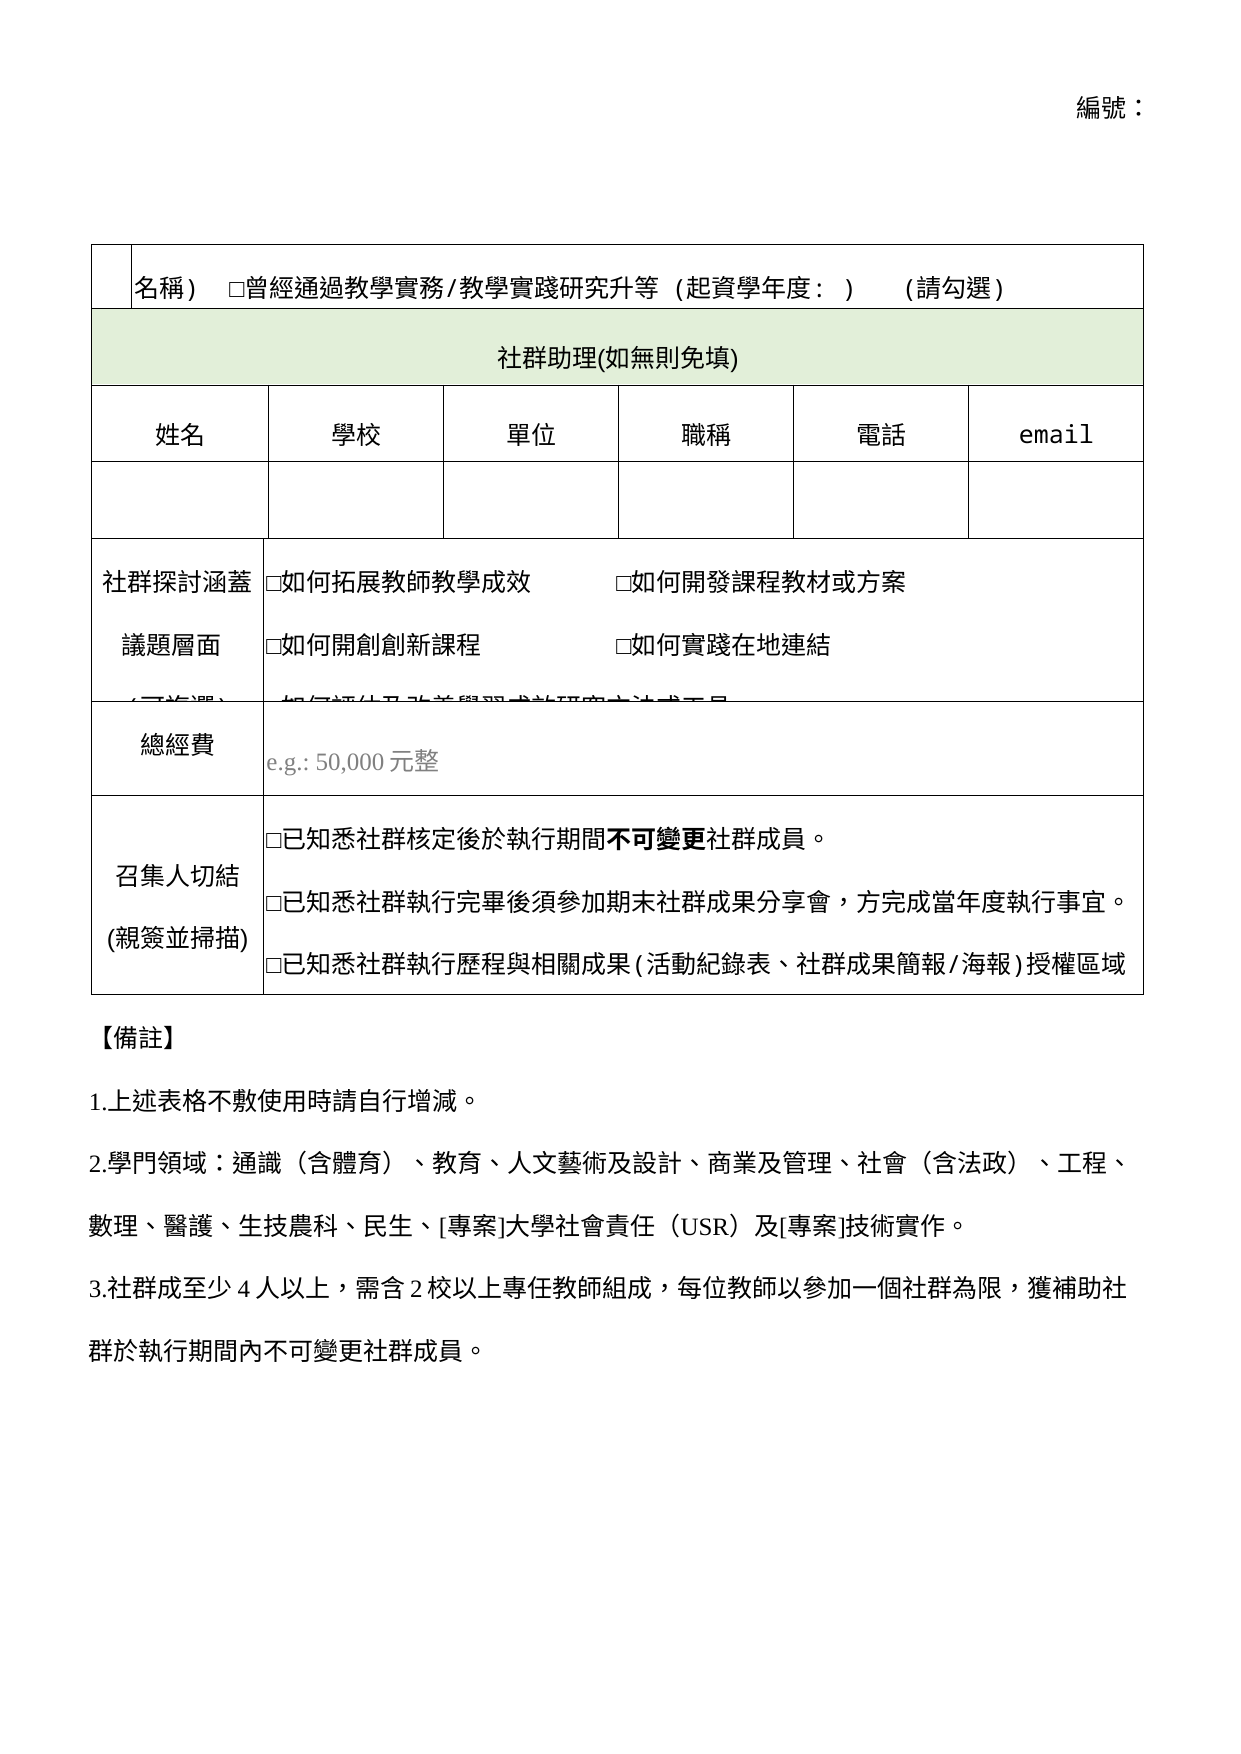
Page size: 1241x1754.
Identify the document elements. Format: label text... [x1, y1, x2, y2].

text 3.社群成至少4人以上，需含2校以上專任教師組成，每位教師以參加一個社群為限，獲補助社群於執行期間內不可變更社群成員。 [89, 1245, 1152, 1370]
table_cell [794, 462, 968, 538]
text 2.學門領域：通識（含體育）、教育、人文藝術及設計、商業及管理、社會（含法政）、工程、數理、醫護、生技農科、民生、[專案]大學社會責任（USR）及[專案]技術實作。 [89, 1120, 1152, 1245]
table_cell [969, 462, 1143, 538]
table_cell 職稱 [619, 386, 793, 461]
table_cell 電話 [794, 386, 968, 461]
table_cell □已知悉社群核定後於執行期間不可變更社群成員。 □已知悉社群執行完畢後須參加期末社群成果分享會，方完成當年度執行事宜。 □已知悉社群執行歷程與相關成果(活動紀錄表、社群成果簡報/海報)授權區域基地公開分享 召集人簽章：__________________ 民國____年___月___日 [264, 796, 1143, 994]
table_cell 召集人切結 (親簽並掃描) [92, 796, 263, 994]
table_cell [619, 462, 793, 538]
table_cell □如何拓展教師教學成效 □如何開發課程教材或方案 □如何開創創新課程 □如何實踐在地連結 □如何評估及改善學習成效研究方法或工具 □行動研究與評量工具發展 □教學研究論文撰寫 □其他與教學實踐研究相關之議題：____________________________________ [264, 539, 1143, 701]
table_cell [92, 245, 131, 308]
table_cell [269, 462, 443, 538]
table_cell 姓名 [92, 386, 268, 461]
table_cell e.g.: 50,000元整 [264, 702, 1143, 795]
table_cell email [969, 386, 1143, 461]
text 【備註】 1.上述表格不敷使用時請自行增減。 [89, 995, 1152, 1120]
table_cell [444, 462, 618, 538]
table_cell [92, 462, 268, 538]
table_cell 社群探討涵蓋議題層面 (可複選) [92, 539, 263, 701]
table_cell 社群助理(如無則免填) [92, 309, 1143, 384]
table_cell 學校 [269, 386, 443, 461]
table_cell 單位 [444, 386, 618, 461]
table_cell 名稱) □曾經通過教學實務/教學實踐研究升等 (起資學年度: ) (請勾選) [132, 245, 1143, 308]
table_cell 總經費 (上限5萬) [92, 702, 263, 795]
